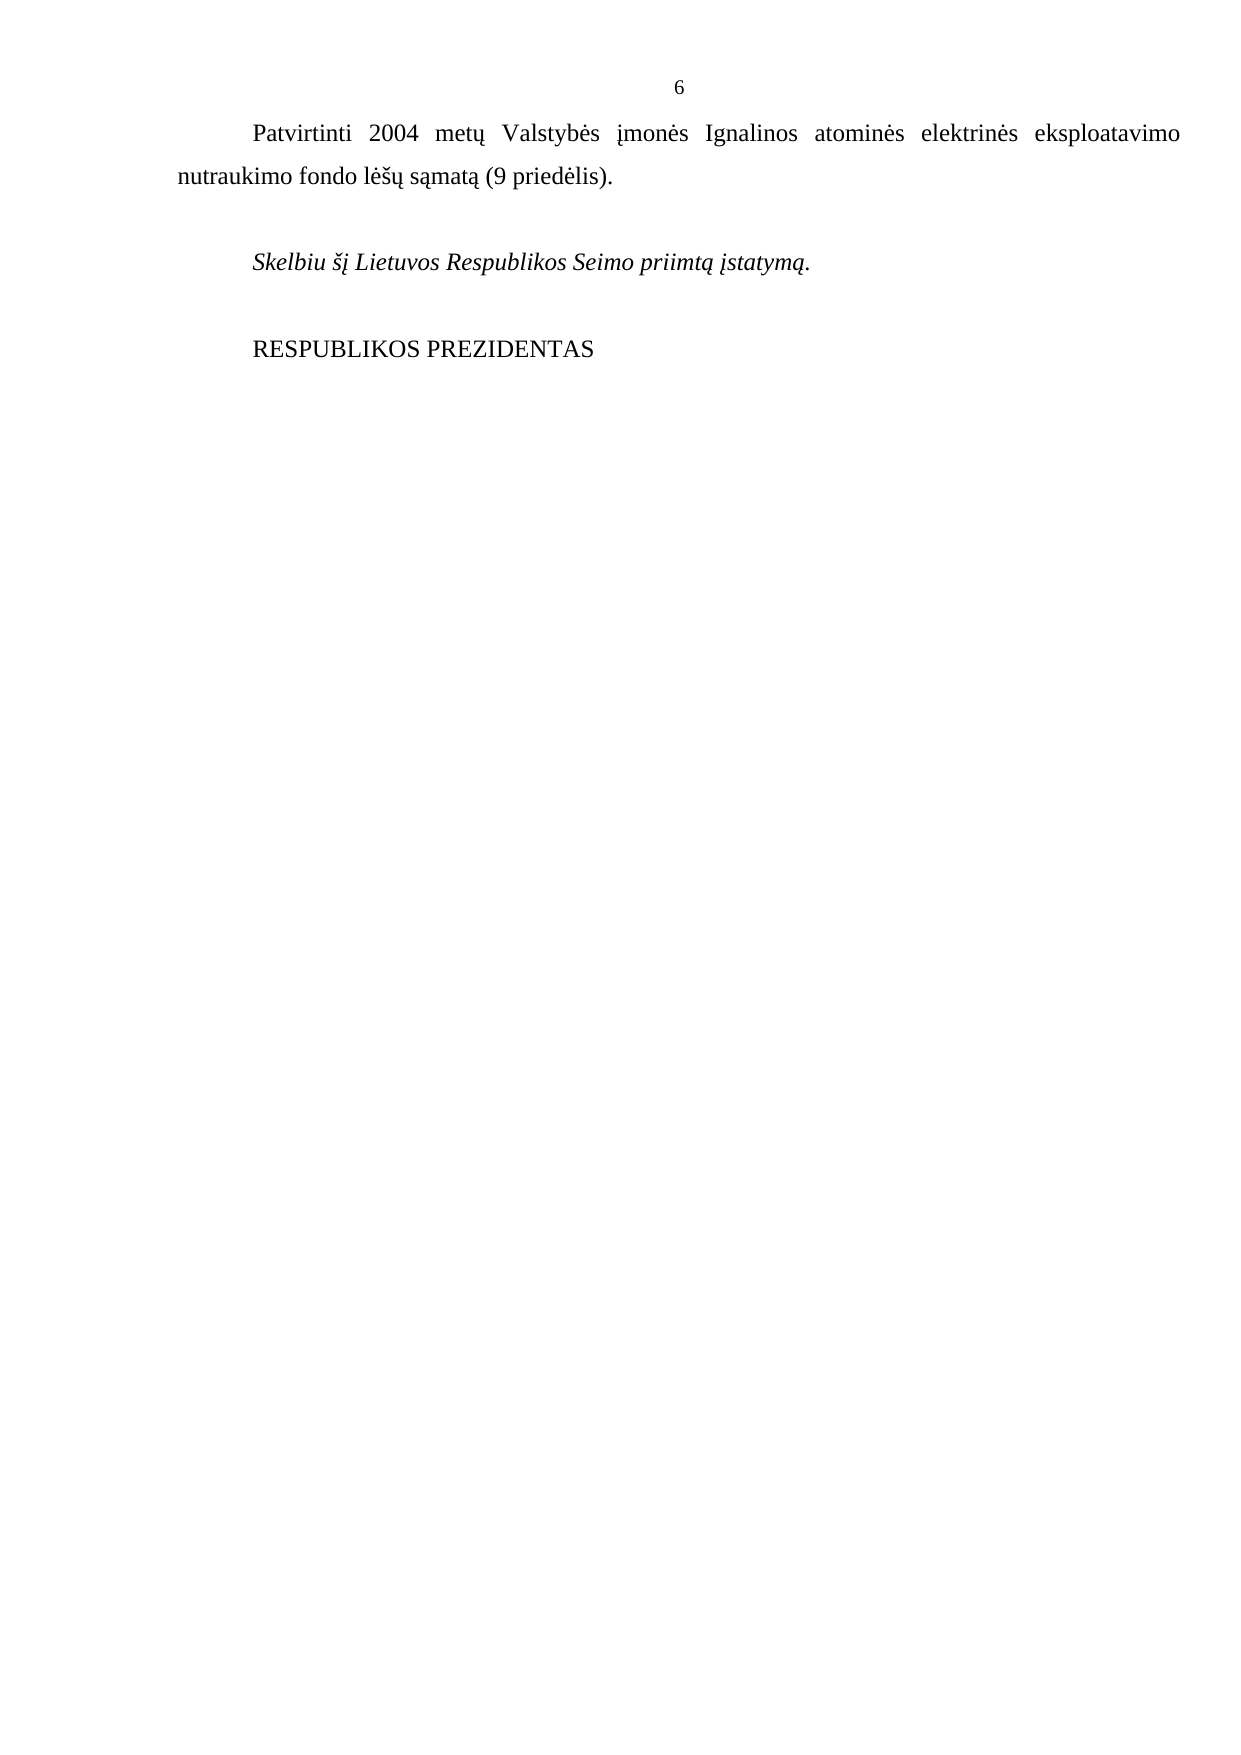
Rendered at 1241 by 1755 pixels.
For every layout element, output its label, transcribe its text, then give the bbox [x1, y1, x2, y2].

text RESPUBLIKOS PREZIDENTAS [177, 334, 1181, 362]
text Patvirtinti 2004 metų Valstybės įmonės Ignalinos atominės elektrinės eksploatavimo nutraukimo fondo lėšų sąmatą (9 priedėlis). [177, 118, 1181, 190]
text Skelbiu šį Lietuvos Respublikos Seimo priimtą įstatymą. [177, 247, 1181, 276]
